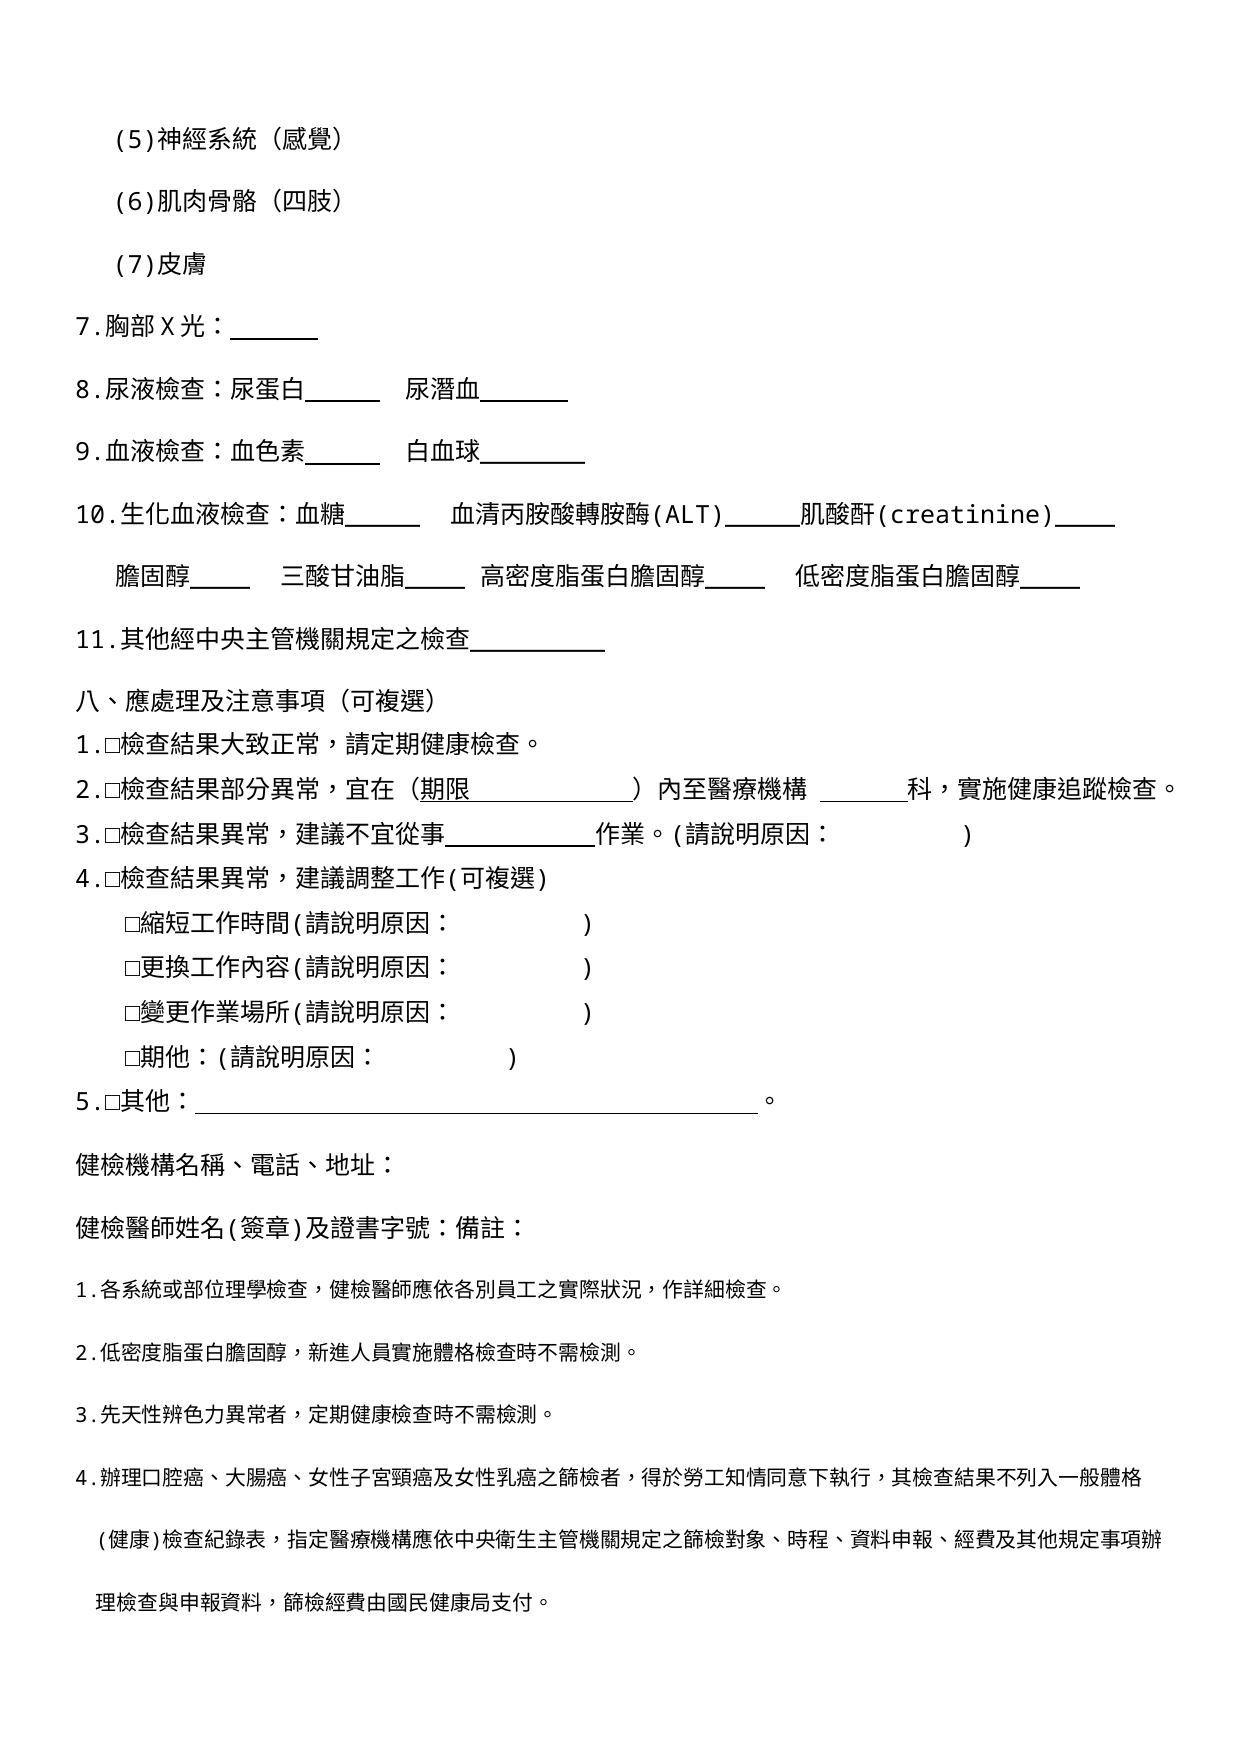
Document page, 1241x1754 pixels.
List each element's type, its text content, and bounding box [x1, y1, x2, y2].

text 1.各系統或部位理學檢查，健檢醫師應依各別員工之實際狀況，作詳細檢查。 [75, 1247, 1167, 1309]
text 5.□其他： 。 [75, 1082, 1165, 1118]
text 10.生化血液檢查：血糖_____ 血清丙胺酸轉胺酶(ALT)_____肌酸酐(creatinine)____ [75, 471, 1167, 533]
text 9.血液檢查：血色素 白血球_______ [75, 408, 1167, 471]
text 1.□檢查結果大致正常，請定期健康檢查。 [75, 725, 1165, 761]
text 2.低密度脂蛋白膽固醇，新進人員實施體格檢查時不需檢測。 [75, 1309, 1167, 1372]
text (5)神經系統（感覺） [112, 96, 1167, 158]
text 4.□檢查結果異常，建議調整工作(可複選) [75, 859, 1165, 895]
text (7)皮膚 [75, 221, 1167, 283]
text 4.辦理口腔癌、大腸癌、女性子宮頸癌及女性乳癌之篩檢者，得於勞工知情同意下執行，其檢查結果不列入一般體格(健康)檢查紀錄表，指定醫療機構應依中央衛生主管機關規定之篩檢對象、時程、資料申報、經費及其他規定事項辦理檢查與申報資料，篩檢經費由國民健康局支付。 [75, 1434, 1165, 1622]
text 八、應處理及注意事項（可複選） [75, 658, 1167, 721]
text 3.先天性辨色力異常者，定期健康檢查時不需檢測。 [75, 1372, 1167, 1434]
text 7.胸部X光： [75, 283, 1167, 346]
text 健檢醫師姓名(簽章)及證書字號：備註： [75, 1184, 1165, 1247]
text 膽固醇____ 三酸甘油脂____ 高密度脂蛋白膽固醇____ 低密度脂蛋白膽固醇____ [100, 533, 1167, 596]
text □變更作業場所(請說明原因： ) [125, 992, 1165, 1029]
text (6)肌肉骨骼（四肢） [75, 158, 1167, 221]
text 3.□檢查結果異常，建議不宜從事 作業。(請說明原因： ) [75, 814, 1165, 850]
text 8.尿液檢查：尿蛋白 尿潛血 [75, 346, 1167, 408]
text 2.□檢查結果部分異常，宜在（期限 ）內至醫療機構 科，實施健康追蹤檢查。 [75, 769, 1165, 806]
text 健檢機構名稱、電話、地址： [75, 1122, 1165, 1184]
text □期他：(請說明原因： ) [125, 1037, 1165, 1073]
text 11.其他經中央主管機關規定之檢查_________ [75, 596, 1167, 658]
text □縮短工作時間(請說明原因： ) [125, 903, 1165, 939]
text □更換工作內容(請說明原因： ) [125, 948, 1165, 984]
